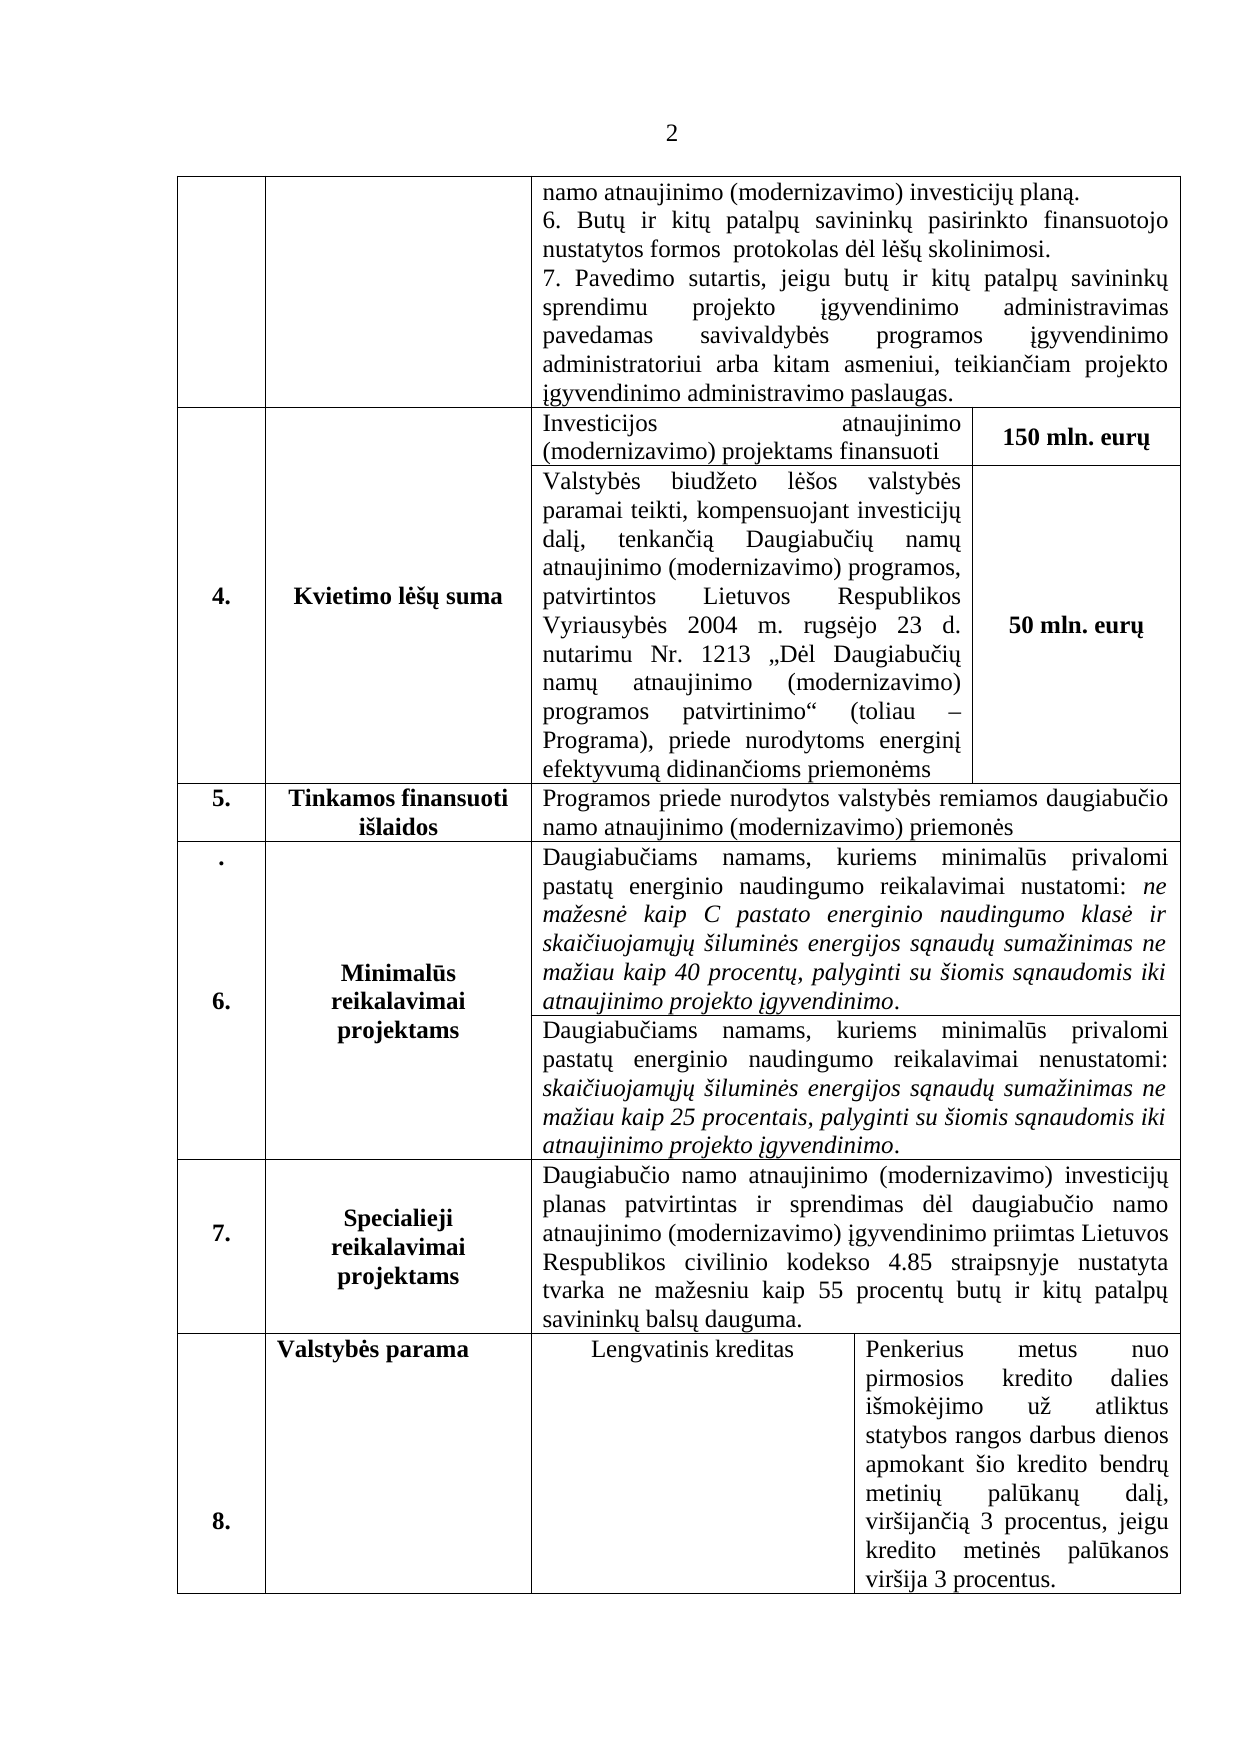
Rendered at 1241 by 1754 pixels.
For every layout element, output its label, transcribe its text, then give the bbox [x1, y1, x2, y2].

table_cell Valstybės biudžeto lėšos valstybės paramai teikti, kompensuojant investicijų dalį, tenkančią Daugiabučių namų atnaujinimo (modernizavimo) programos, patvirtintos Lietuvos Respublikos Vyriausybės 2004 m. rugsėjo 23 d. nutarimu Nr. 1213 „Dėl Daugiabučių namų atnaujinimo (modernizavimo) programos patvirtinimo“ (toliau – Programa), priede nurodytoms energinį efektyvumą didinančioms priemonėms [532, 466, 972, 782]
table_cell 150 mln. eurų [973, 408, 1180, 465]
table_cell Lengvatinis kreditas [532, 1334, 854, 1593]
table_cell Kvietimo lėšų suma [266, 408, 531, 782]
table_cell [178, 177, 265, 407]
table_cell Daugiabučiams namams, kuriems minimalūs privalomi pastatų energinio naudingumo reikalavimai nenustatomi: skaičiuojamųjų šiluminės energijos sąnaudų sumažinimas ne mažiau kaip 25 procentais, palyginti su šiomis sąnaudomis iki atnaujinimo projekto įgyvendinimo. [532, 1016, 1180, 1159]
table_cell Minimalūs reikalavimai projektams [266, 842, 531, 1159]
table_cell Valstybės parama [266, 1334, 531, 1593]
table_cell Tinkamos finansuoti išlaidos [266, 784, 531, 841]
table_cell Daugiabučiams namams, kuriems minimalūs privalomi pastatų energinio naudingumo reikalavimai nustatomi: ne mažesnė kaip C pastato energinio naudingumo klasė ir skaičiuojamųjų šiluminės energijos sąnaudų sumažinimas ne mažiau kaip 40 procentų, palyginti su šiomis sąnaudomis iki atnaujinimo projekto įgyvendinimo. [532, 842, 1180, 1014]
table_cell 7. [178, 1160, 265, 1333]
table_cell 4. [178, 465, 265, 782]
table_cell namo atnaujinimo (modernizavimo) investicijų planą. 6. Butų ir kitų patalpų savininkų pasirinkto finansuotojo nustatytos formos protokolas dėl lėšų skolinimosi. 7. Pavedimo sutartis, jeigu butų ir kitų patalpų savininkų sprendimu projekto įgyvendinimo administravimas pavedamas savivaldybės programos įgyvendinimo administratoriui arba kitam asmeniui, teikiančiam projekto įgyvendinimo administravimo paslaugas. [532, 177, 1180, 407]
table_cell 8. [178, 1334, 265, 1593]
table_cell 5. [178, 784, 265, 841]
table_cell Penkerius metus nuo pirmosios kredito dalies išmokėjimo už atliktus statybos rangos darbus dienos apmokant šio kredito bendrų metinių palūkanų dalį, viršijančią 3 procentus, jeigu kredito metinės palūkanos viršija 3 procentus. [855, 1334, 1180, 1593]
table_cell . 6. [178, 842, 265, 1014]
table_cell Programos priede nurodytos valstybės remiamos daugiabučio namo atnaujinimo (modernizavimo) priemonės [532, 784, 1180, 841]
table_cell [266, 177, 531, 407]
table_cell 50 mln. eurų [973, 466, 1180, 782]
table_cell [178, 408, 265, 465]
table_cell [178, 1015, 265, 1159]
table_cell Specialieji reikalavimai projektams [266, 1160, 531, 1333]
table_cell Daugiabučio namo atnaujinimo (modernizavimo) investicijų planas patvirtintas ir sprendimas dėl daugiabučio namo atnaujinimo (modernizavimo) įgyvendinimo priimtas Lietuvos Respublikos civilinio kodekso 4.85 straipsnyje nustatyta tvarka ne mažesniu kaip 55 procentų butų ir kitų patalpų savininkų balsų dauguma. [532, 1160, 1180, 1333]
table_cell Investicijos atnaujinimo (modernizavimo) projektams finansuoti [532, 408, 972, 465]
